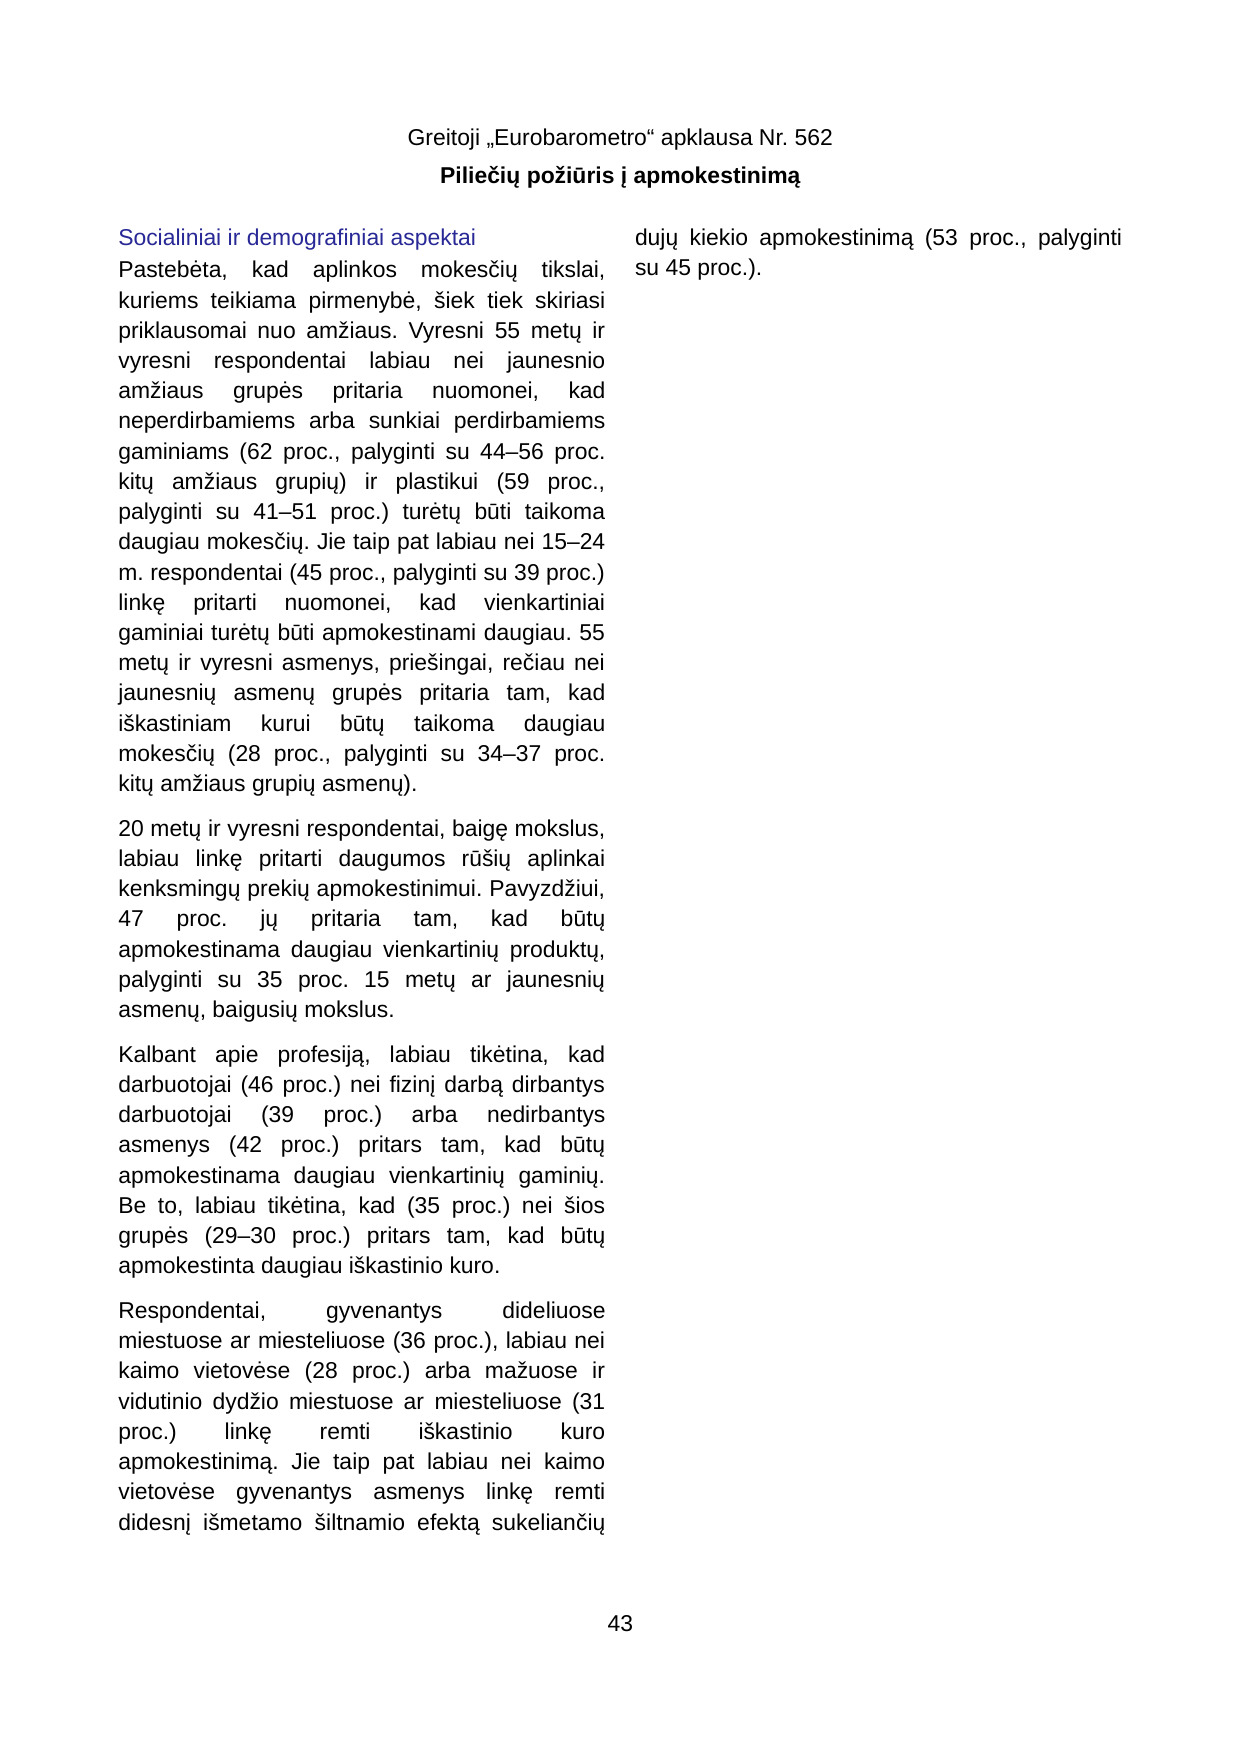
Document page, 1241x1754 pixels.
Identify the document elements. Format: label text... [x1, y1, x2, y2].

text Socialiniai ir demografiniai aspektai [118, 224, 605, 250]
text dujų kiekio apmokestinimą (53 proc., palyginti su 45 proc.). [635, 224, 1122, 281]
text Respondentai, gyvenantys dideliuose miestuose ar miesteliuose (36 proc.), labiau nei kaimo vietovėse (28 proc.) arba mažuose ir vidutinio dydžio miestuose ar miesteliuose (31 proc.) linkę remti iškastinio kuro apmokestinimą. Jie taip pat labiau nei kaimo vietovėse gyvenantys asmenys linkę remti didesnį išmetamo šiltnamio efektą sukeliančių [118, 1297, 605, 1535]
text Kalbant apie profesiją, labiau tikėtina, kad darbuotojai (46 proc.) nei fizinį darbą dirbantys darbuotojai (39 proc.) arba nedirbantys asmenys (42 proc.) pritars tam, kad būtų apmokestinama daugiau vienkartinių gaminių. Be to, labiau tikėtina, kad (35 proc.) nei šios grupės (29–30 proc.) pritars tam, kad būtų apmokestinta daugiau iškastinio kuro. [118, 1041, 605, 1278]
text 20 metų ir vyresni respondentai, baigę mokslus, labiau linkę pritarti daugumos rūšių aplinkai kenksmingų prekių apmokestinimui. Pavyzdžiui, 47 proc. jų pritaria tam, kad būtų apmokestinama daugiau vienkartinių produktų, palyginti su 35 proc. 15 metų ar jaunesnių asmenų, baigusių mokslus. [118, 815, 605, 1022]
text Pastebėta, kad aplinkos mokesčių tikslai, kuriems teikiama pirmenybė, šiek tiek skiriasi priklausomai nuo amžiaus. Vyresni 55 metų ir vyresni respondentai labiau nei jaunesnio amžiaus grupės pritaria nuomonei, kad neperdirbamiems arba sunkiai perdirbamiems gaminiams (62 proc., palyginti su 44–56 proc. kitų amžiaus grupių) ir plastikui (59 proc., palyginti su 41–51 proc.) turėtų būti taikoma daugiau mokesčių. Jie taip pat labiau nei 15–24 m. respondentai (45 proc., palyginti su 39 proc.) linkę pritarti nuomonei, kad vienkartiniai gaminiai turėtų būti apmokestinami daugiau. 55 metų ir vyresni asmenys, priešingai, rečiau nei jaunesnių asmenų grupės pritaria tam, kad iškastiniam kurui būtų taikoma daugiau mokesčių (28 proc., palyginti su 34–37 proc. kitų amžiaus grupių asmenų). [118, 256, 605, 796]
